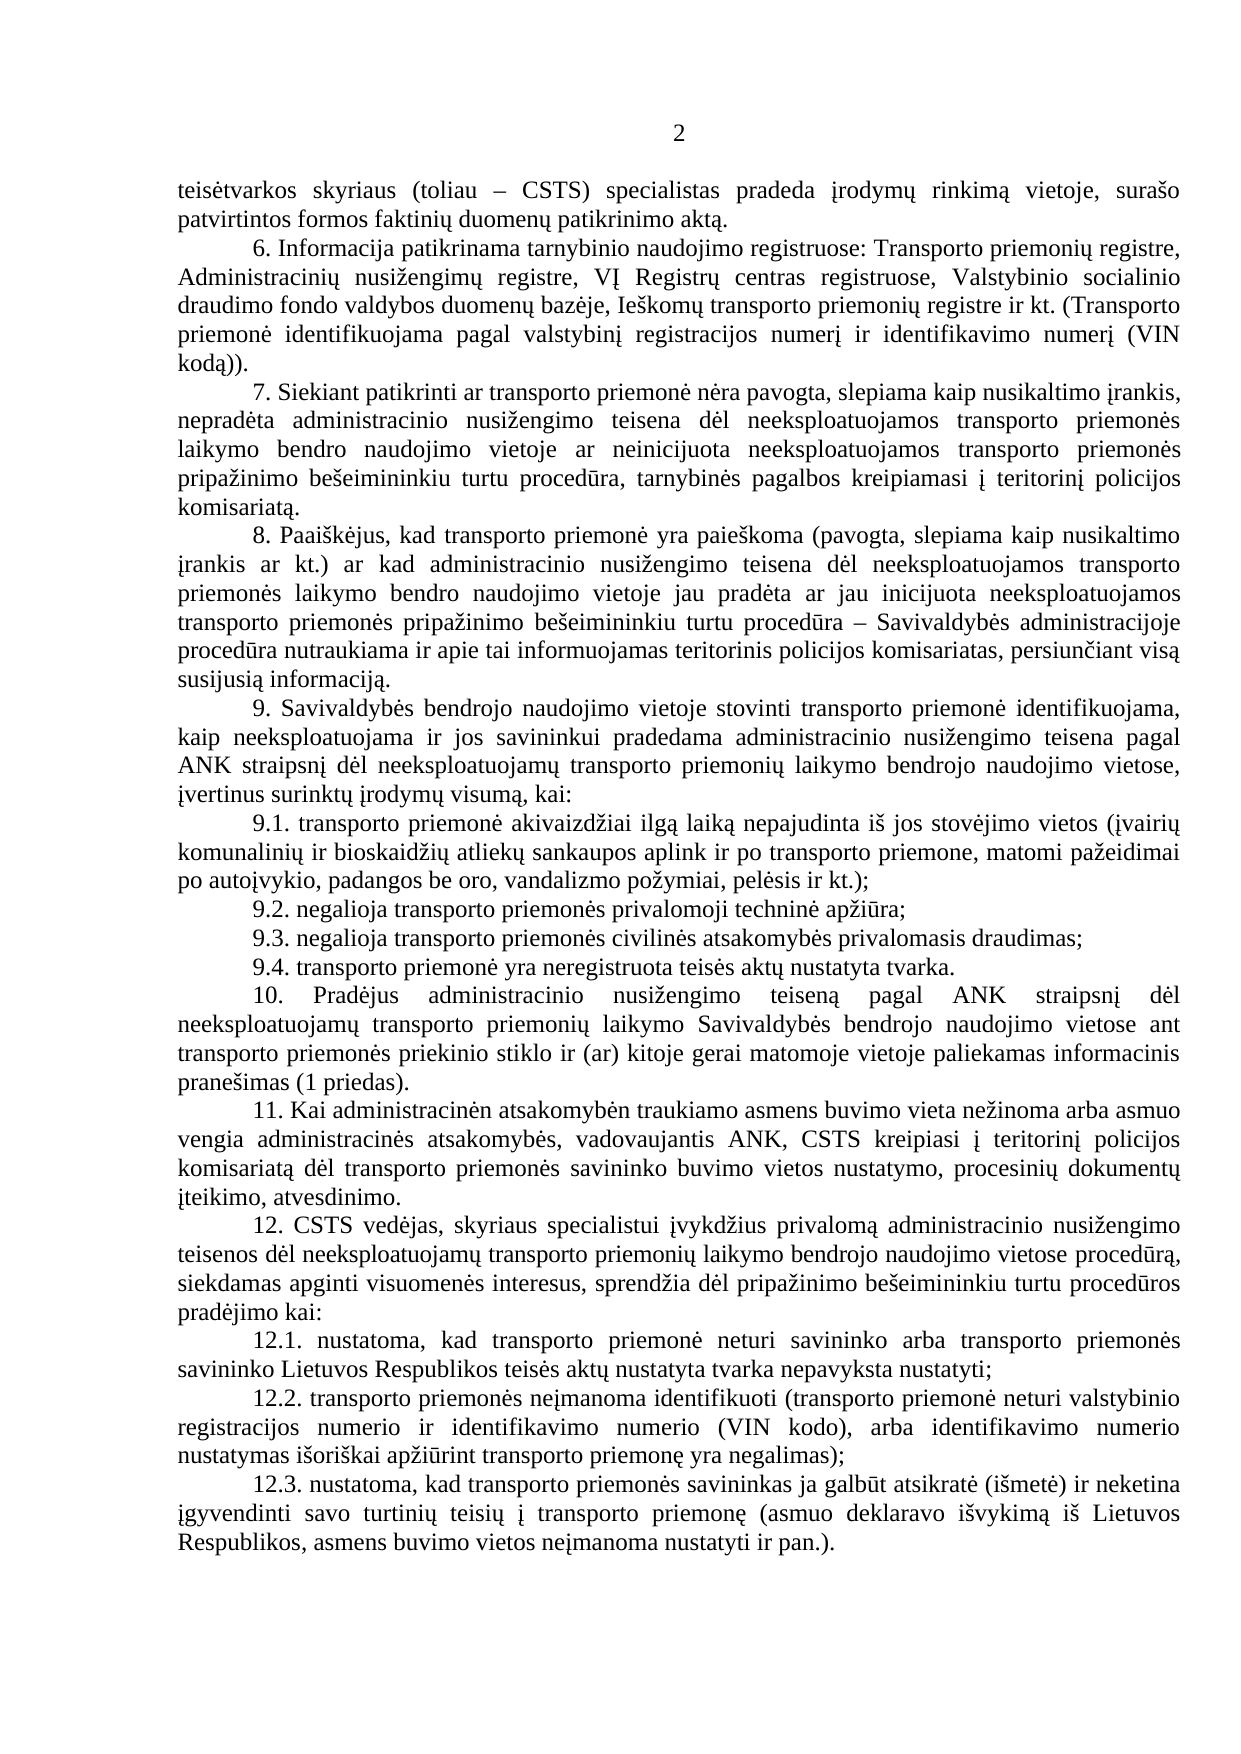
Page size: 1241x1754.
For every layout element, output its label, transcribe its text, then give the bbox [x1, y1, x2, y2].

text 10. Pradėjus administracinio nusižengimo teiseną pagal ANK straipsnį dėl neeksploatuojamų transporto priemonių laikymo Savivaldybės bendrojo naudojimo vietose ant transporto priemonės priekinio stiklo ir (ar) kitoje gerai matomoje vietoje paliekamas informacinis pranešimas (1 priedas). [177, 981, 1181, 1096]
text 9.1. transporto priemonė akivaizdžiai ilgą laiką nepajudinta iš jos stovėjimo vietos (įvairių komunalinių ir bioskaidžių atliekų sankaupos aplink ir po transporto priemone, matomi pažeidimai po autoįvykio, padangos be oro, vandalizmo požymiai, pelėsis ir kt.); [177, 808, 1181, 894]
text 9.3. negalioja transporto priemonės civilinės atsakomybės privalomasis draudimas; [177, 923, 1181, 952]
text 9. Savivaldybės bendrojo naudojimo vietoje stovinti transporto priemonė identifikuojama, kaip neeksploatuojama ir jos savininkui pradedama administracinio nusižengimo teisena pagal ANK straipsnį dėl neeksploatuojamų transporto priemonių laikymo bendrojo naudojimo vietose, įvertinus surinktų įrodymų visumą, kai: [177, 693, 1181, 808]
text 12. CSTS vedėjas, skyriaus specialistui įvykdžius privalomą administracinio nusižengimo teisenos dėl neeksploatuojamų transporto priemonių laikymo bendrojo naudojimo vietose procedūrą, siekdamas apginti visuomenės interesus, sprendžia dėl pripažinimo bešeimininkiu turtu procedūros pradėjimo kai: [177, 1211, 1181, 1326]
text 12.2. transporto priemonės neįmanoma identifikuoti (transporto priemonė neturi valstybinio registracijos numerio ir identifikavimo numerio (VIN kodo), arba identifikavimo numerio nustatymas išoriškai apžiūrint transporto priemonę yra negalimas); [177, 1383, 1181, 1469]
text 6. Informacija patikrinama tarnybinio naudojimo registruose: Transporto priemonių registre, Administracinių nusižengimų registre, VĮ Registrų centras registruose, Valstybinio socialinio draudimo fondo valdybos duomenų bazėje, Ieškomų transporto priemonių registre ir kt. (Transporto priemonė identifikuojama pagal valstybinį registracijos numerį ir identifikavimo numerį (VIN kodą)). [177, 233, 1181, 377]
text 9.2. negalioja transporto priemonės privalomoji techninė apžiūra; [177, 894, 1181, 923]
text 9.4. transporto priemonė yra neregistruota teisės aktų nustatyta tvarka. [177, 952, 1181, 981]
text teisėtvarkos skyriaus (toliau – CSTS) specialistas pradeda įrodymų rinkimą vietoje, surašo patvirtintos formos faktinių duomenų patikrinimo aktą. [177, 176, 1181, 233]
text 12.3. nustatoma, kad transporto priemonės savininkas ja galbūt atsikratė (išmetė) ir neketina įgyvendinti savo turtinių teisių į transporto priemonę (asmuo deklaravo išvykimą iš Lietuvos Respublikos, asmens buvimo vietos neįmanoma nustatyti ir pan.). [177, 1469, 1181, 1556]
text 8. Paaiškėjus, kad transporto priemonė yra paieškoma (pavogta, slepiama kaip nusikaltimo įrankis ar kt.) ar kad administracinio nusižengimo teisena dėl neeksploatuojamos transporto priemonės laikymo bendro naudojimo vietoje jau pradėta ar jau inicijuota neeksploatuojamos transporto priemonės pripažinimo bešeimininkiu turtu procedūra – Savivaldybės administracijoje procedūra nutraukiama ir apie tai informuojamas teritorinis policijos komisariatas, persiunčiant visą susijusią informaciją. [177, 521, 1181, 693]
text 12.1. nustatoma, kad transporto priemonė neturi savininko arba transporto priemonės savininko Lietuvos Respublikos teisės aktų nustatyta tvarka nepavyksta nustatyti; [177, 1326, 1181, 1383]
text 7. Siekiant patikrinti ar transporto priemonė nėra pavogta, slepiama kaip nusikaltimo įrankis, nepradėta administracinio nusižengimo teisena dėl neeksploatuojamos transporto priemonės laikymo bendro naudojimo vietoje ar neinicijuota neeksploatuojamos transporto priemonės pripažinimo bešeimininkiu turtu procedūra, tarnybinės pagalbos kreipiamasi į teritorinį policijos komisariatą. [177, 377, 1181, 521]
text 11. Kai administracinėn atsakomybėn traukiamo asmens buvimo vieta nežinoma arba asmuo vengia administracinės atsakomybės, vadovaujantis ANK, CSTS kreipiasi į teritorinį policijos komisariatą dėl transporto priemonės savininko buvimo vietos nustatymo, procesinių dokumentų įteikimo, atvesdinimo. [177, 1096, 1181, 1211]
